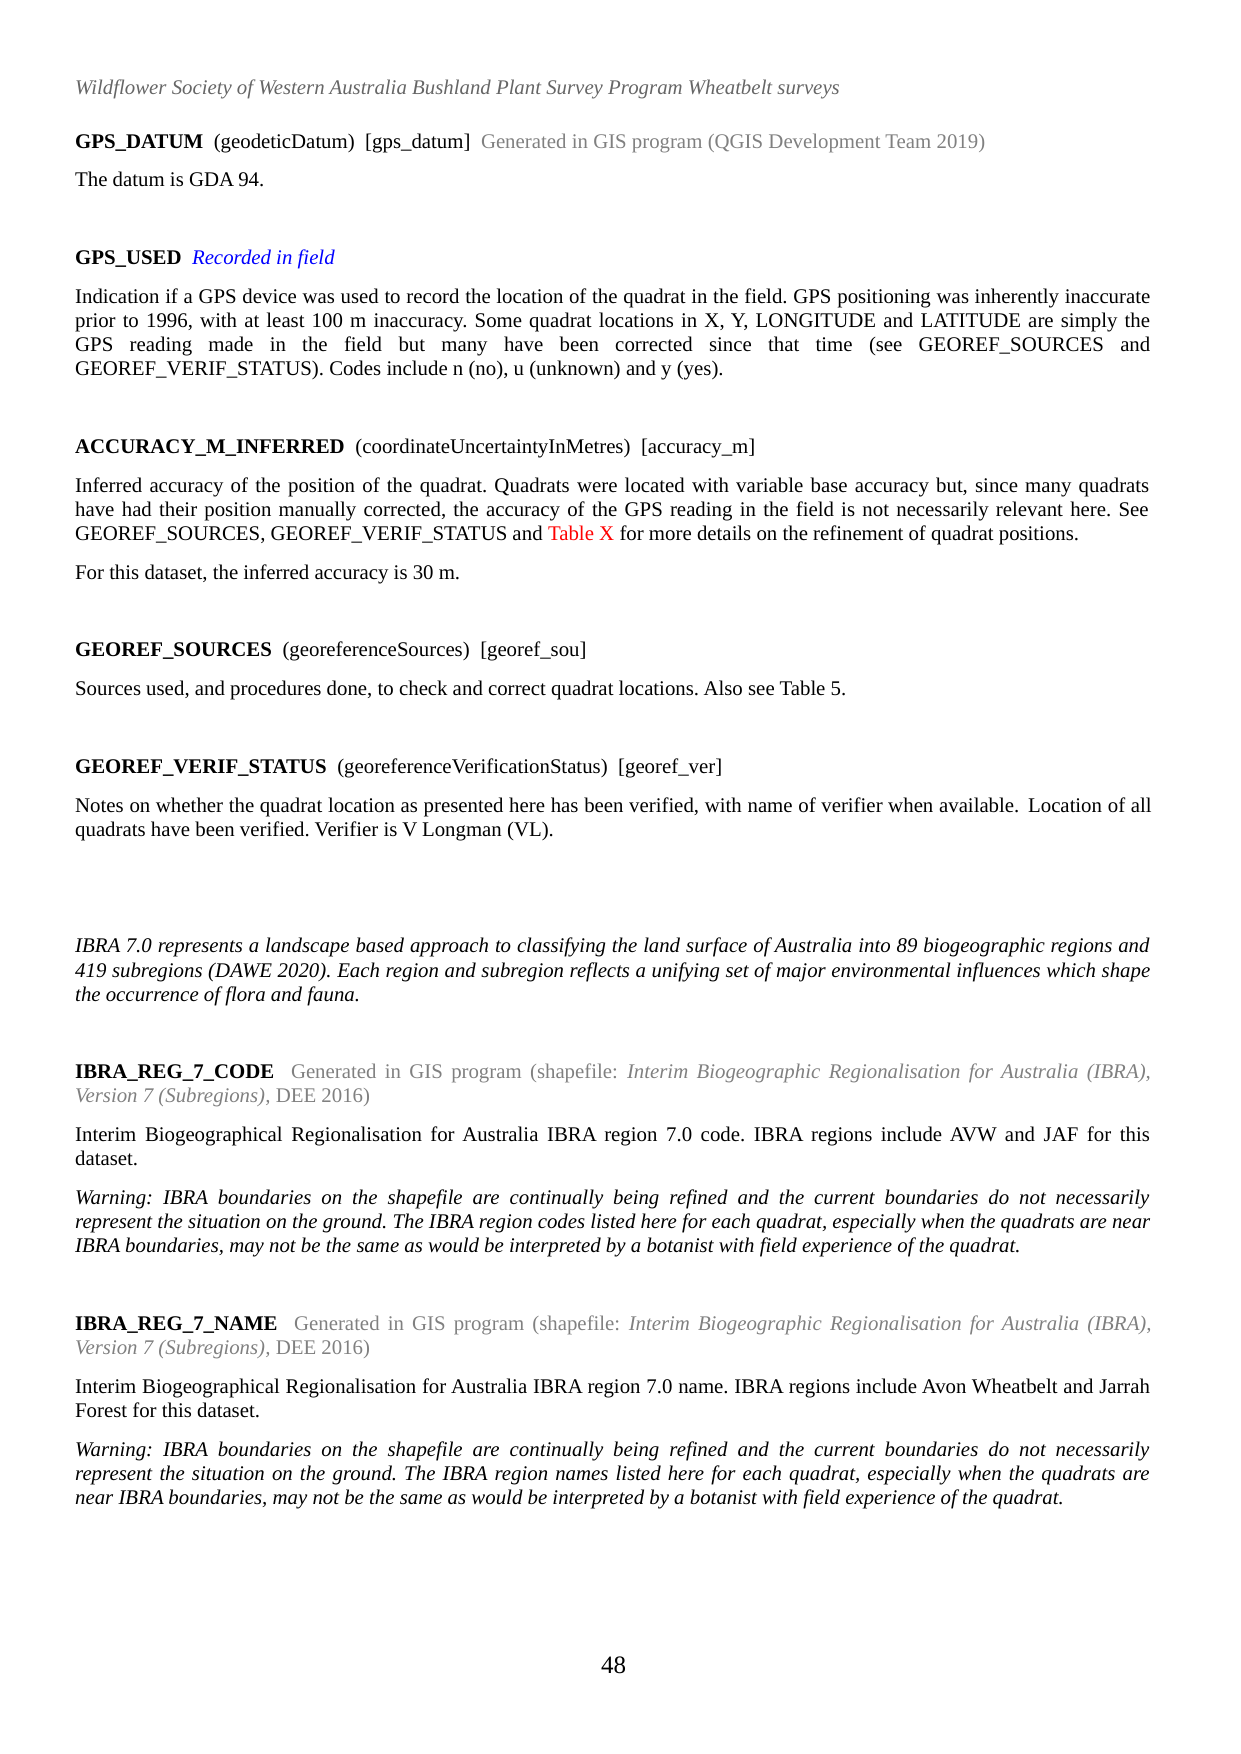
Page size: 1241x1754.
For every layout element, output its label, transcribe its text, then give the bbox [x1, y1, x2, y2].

text Notes on whether the quadrat location as presented here has been verified, with name of verifier when available. Location of all quadrats have been verified. Verifier is V Longman (VL). [75, 793, 1152, 841]
text GPS_DATUM (geodeticDatum) [gps_datum] Generated in GIS program (QGIS Development Team 2019) [75, 128, 1152, 153]
text IBRA_REG_7_CODE Generated in GIS program (shapefile: Interim Biogeographic Regionalisation for Australia (IBRA), Version 7 (Subregions), DEE 2016) [75, 1059, 1152, 1107]
text ACCURACY_M_INFERRED (coordinateUncertaintyInMetres) [accuracy_m] [75, 434, 1152, 458]
text Warning: IBRA boundaries on the shapefile are continually being refined and the current boundaries do not necessarily represent the situation on the ground. The IBRA region codes listed here for each quadrat, especially when the quadrats are near IBRA boundaries, may not be the same as would be interpreted by a botanist with field experience of the quadrat. [75, 1185, 1152, 1257]
text IBRA 7.0 represents a landscape based approach to classifying the land surface of Australia into 89 biogeographic regions and 419 subregions (DAWE 2020). Each region and subregion reflects a unifying set of major environmental influences which shape the occurrence of flora and fauna. [75, 933, 1152, 1006]
text IBRA_REG_7_NAME Generated in GIS program (shapefile: Interim Biogeographic Regionalisation for Australia (IBRA), Version 7 (Subregions), DEE 2016) [75, 1311, 1152, 1359]
text Inferred accuracy of the position of the quadrat. Quadrats were located with variable base accuracy but, since many quadrats have had their position manually corrected, the accuracy of the GPS reading in the field is not necessarily relevant here. See GEOREF_SOURCES, GEOREF_VERIF_STATUS and Table X for more details on the refinement of quadrat positions. [75, 473, 1152, 545]
text For this dataset, the inferred accuracy is 30 m. [75, 560, 1152, 584]
text Sources used, and procedures done, to check and correct quadrat locations. Also see Table 5. [75, 676, 1152, 700]
text GPS_USED Recorded in field [75, 245, 1152, 269]
text Interim Biogeographical Regionalisation for Australia IBRA region 7.0 name. IBRA regions include Avon Wheatbelt and Jarrah Forest for this dataset. [75, 1374, 1152, 1422]
text Interim Biogeographical Regionalisation for Australia IBRA region 7.0 code. IBRA regions include AVW and JAF for this dataset. [75, 1122, 1152, 1170]
text GEOREF_SOURCES (georeferenceSources) [georef_sou] [75, 637, 1152, 661]
text Warning: IBRA boundaries on the shapefile are continually being refined and the current boundaries do not necessarily represent the situation on the ground. The IBRA region names listed here for each quadrat, especially when the quadrats are near IBRA boundaries, may not be the same as would be interpreted by a botanist with field experience of the quadrat. [75, 1437, 1152, 1509]
text The datum is GDA 94. [75, 167, 1152, 191]
text GEOREF_VERIF_STATUS (georeferenceVerificationStatus) [georef_ver] [75, 754, 1152, 778]
text Indication if a GPS device was used to record the location of the quadrat in the field. GPS positioning was inherently inaccurate prior to 1996, with at least 100 m inaccuracy. Some quadrat locations in X, Y, LONGITUDE and LATITUDE are simply the GPS reading made in the field but many have been corrected since that time (see GEOREF_SOURCES and GEOREF_VERIF_STATUS). Codes include n (no), u (unknown) and y (yes). [75, 284, 1152, 380]
